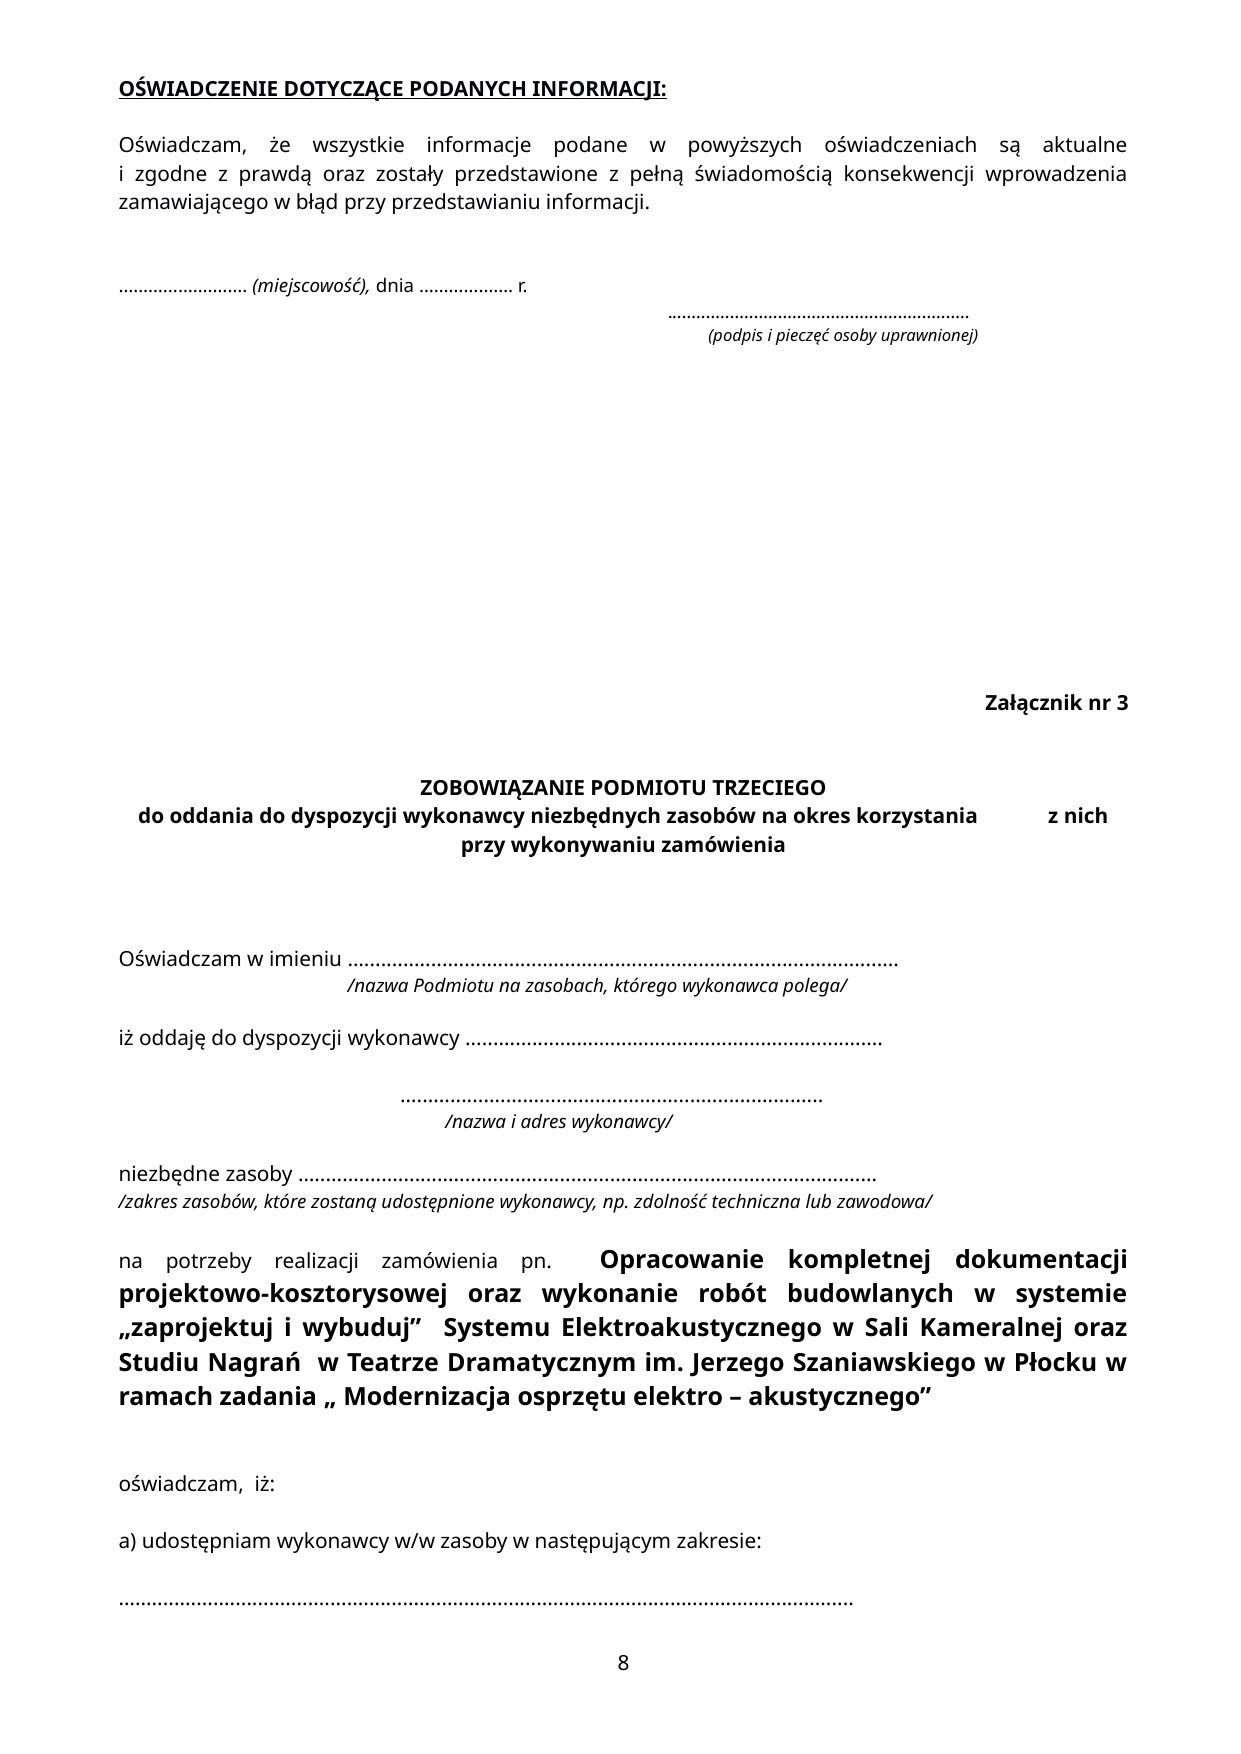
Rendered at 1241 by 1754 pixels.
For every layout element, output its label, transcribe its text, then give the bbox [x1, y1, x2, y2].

text ………...…….……. (miejscowość), dnia ………….…… r. [118, 273, 1128, 298]
text oświadczam, iż: [118, 1469, 1128, 1498]
text Załącznik nr 3 [118, 688, 1128, 716]
text do oddania do dyspozycji wykonawcy niezbędnych zasobów na okres korzystania z nich przy wykonywaniu zamówienia [118, 802, 1128, 858]
text a) udostępniam wykonawcy w/w zasoby w następującym zakresie: [118, 1526, 1128, 1554]
text (podpis i pieczęć osoby uprawnionej) [118, 324, 1128, 347]
text ............................................................... [118, 298, 1128, 324]
text niezbędne zasoby …..................................................................................................... [118, 1159, 1128, 1188]
text na potrzeby realizacji zamówienia pn. Opracowanie kompletnej dokumentacji projektowo-kosztorysowej oraz wykonanie robót budowlanych w systemie „zaprojektuj i wybuduj” Systemu Elektroakustycznego w Sali Kameralnej oraz Studiu Nagrań w Teatrze Dramatycznym im. Jerzego Szaniawskiego w Płocku w ramach zadania „ Modernizacja osprzętu elektro – akustycznego” [118, 1242, 1128, 1412]
text Oświadczam, że wszystkie informacje podane w powyższych oświadczeniach są aktualne i zgodne z prawdą oraz zostały przedstawione z pełną świadomością konsekwencji wprowadzenia zamawiającego w błąd przy przedstawianiu informacji. [118, 131, 1128, 216]
text /nazwa Podmiotu na zasobach, którego wykonawca polega/ [118, 972, 1128, 998]
text OŚWIADCZENIE DOTYCZĄCE PODANYCH INFORMACJI: [118, 74, 1128, 102]
text ZOBOWIĄZANIE PODMIOTU TRZECIEGO [118, 773, 1128, 802]
text /nazwa i adres wykonawcy/ [118, 1108, 1128, 1134]
text Oświadczam w imieniu …................................................................................................ [118, 944, 1128, 972]
text /zakres zasobów, które zostaną udostępnione wykonawcy, np. zdolność techniczna lub zawodowa/ [118, 1188, 1128, 1213]
text iż oddaję do dyspozycji wykonawcy ........................................................................... [118, 1023, 1128, 1052]
text …......................................................................... [118, 1080, 1128, 1108]
text …................................................................................................................................. [118, 1583, 1128, 1611]
